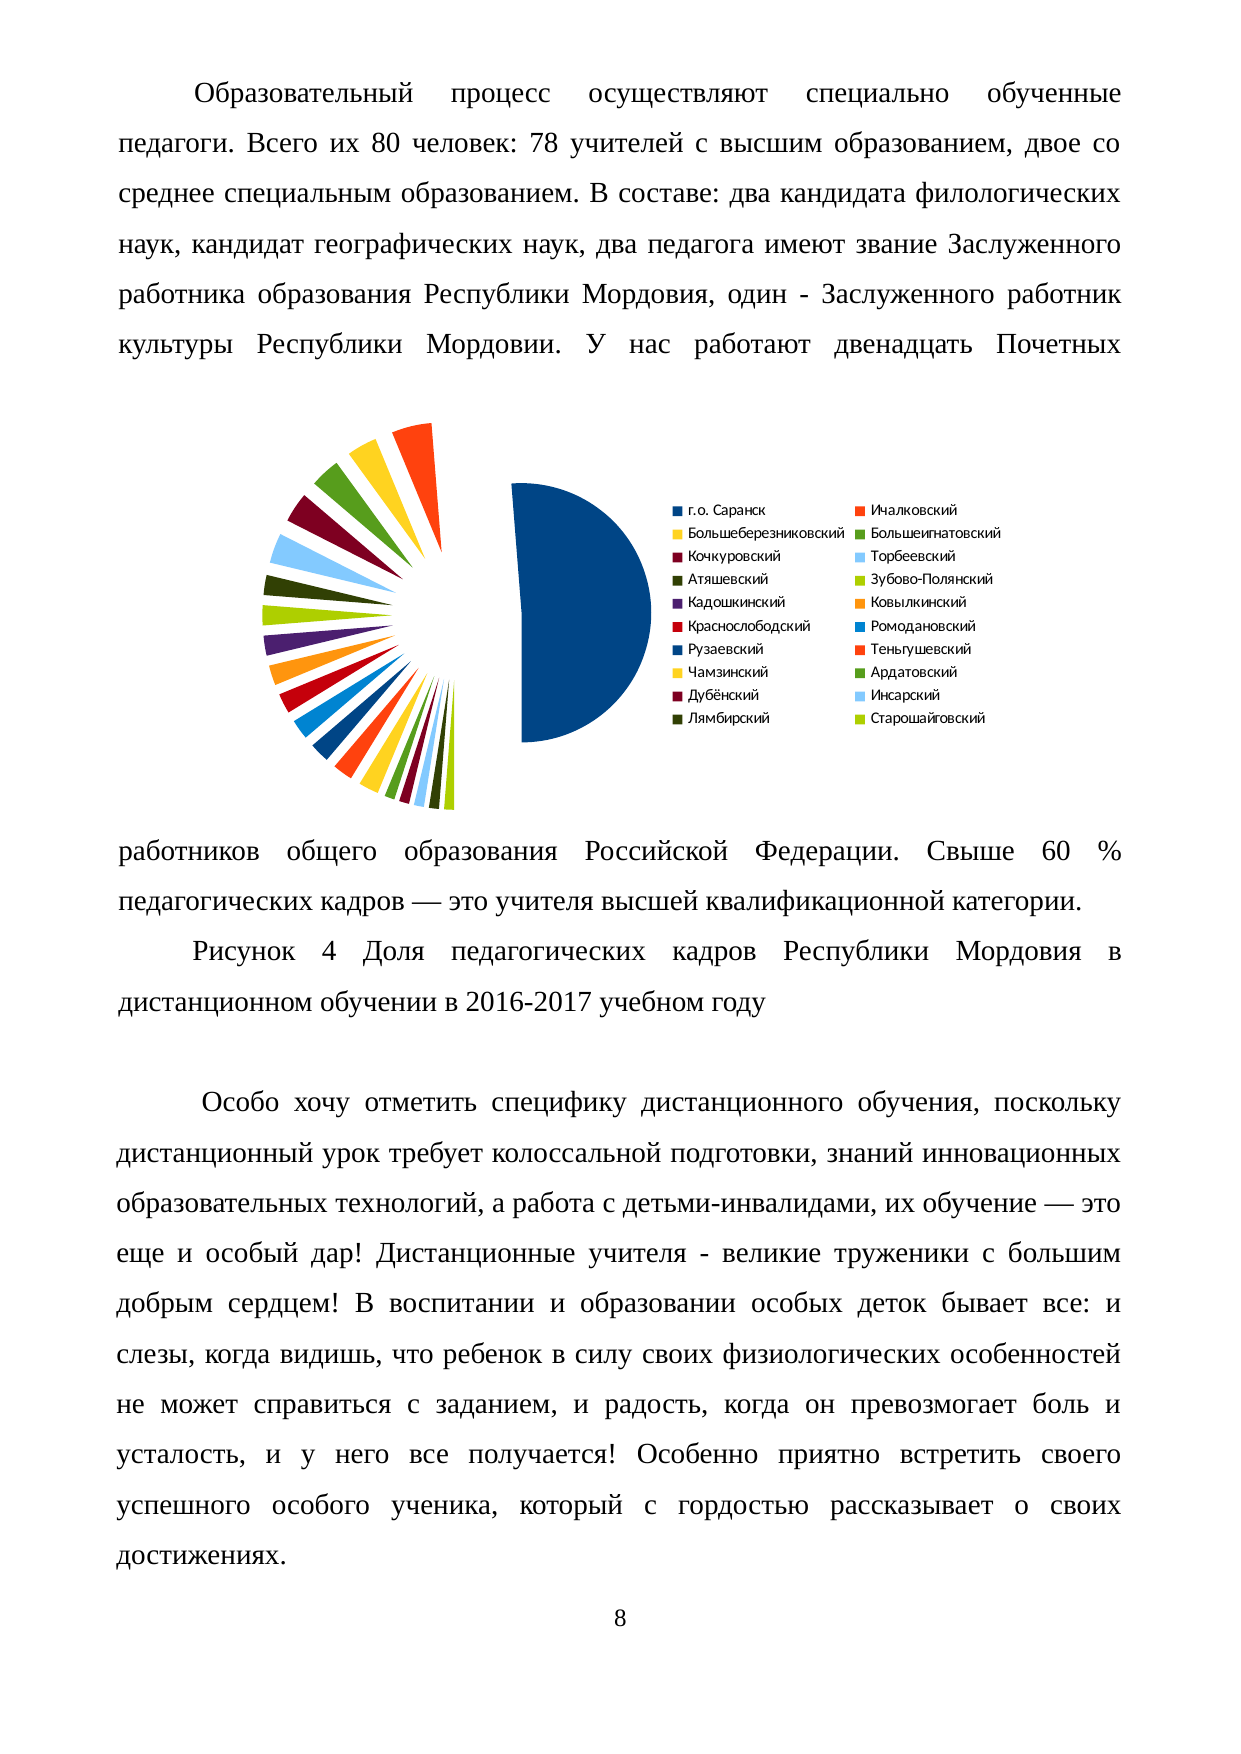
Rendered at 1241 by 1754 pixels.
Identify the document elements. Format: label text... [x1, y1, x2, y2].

text Образовательный процесс осуществляют специально обученные педагоги. Всего их 80 человек: 78 учителей с высшим образованием, двое со среднее специальным образованием. В составе: два кандидата филологических наук, кандидат географических наук, два педагога имеют звание Заслуженного работника образования Республики Мордовия, один - Заслуженного работник культуры Республики Мордовии. У нас работают двенадцать Почетных работников общего образования Российской Федерации. Свыше 60 % педагогических кадров — это учителя высшей квалификационной категории. [118, 75, 1122, 917]
text Рисунок 4 Доля педагогических кадров Республики Мордовия в дистанционном обучении в 2016-2017 учебном году [118, 933, 1122, 1017]
text Особо хочу отметить специфику дистанционного обучения, поскольку дистанционный урок требует колоссальной подготовки, знаний инновационных образовательных технологий, а работа с детьми-инвалидами, их обучение — это еще и особый дар! Дистанционные учителя - великие труженики с большим добрым сердцем! В воспитании и образовании особых деток бывает все: и слезы, когда видишь, что ребенок в силу своих физиологических особенностей не может справиться с заданием, и радость, когда он превозмогает боль и усталость, и у него все получается! Особенно приятно встретить своего успешного особого ученика, который с гордостью рассказывает о своих достижениях. [116, 1084, 1122, 1571]
